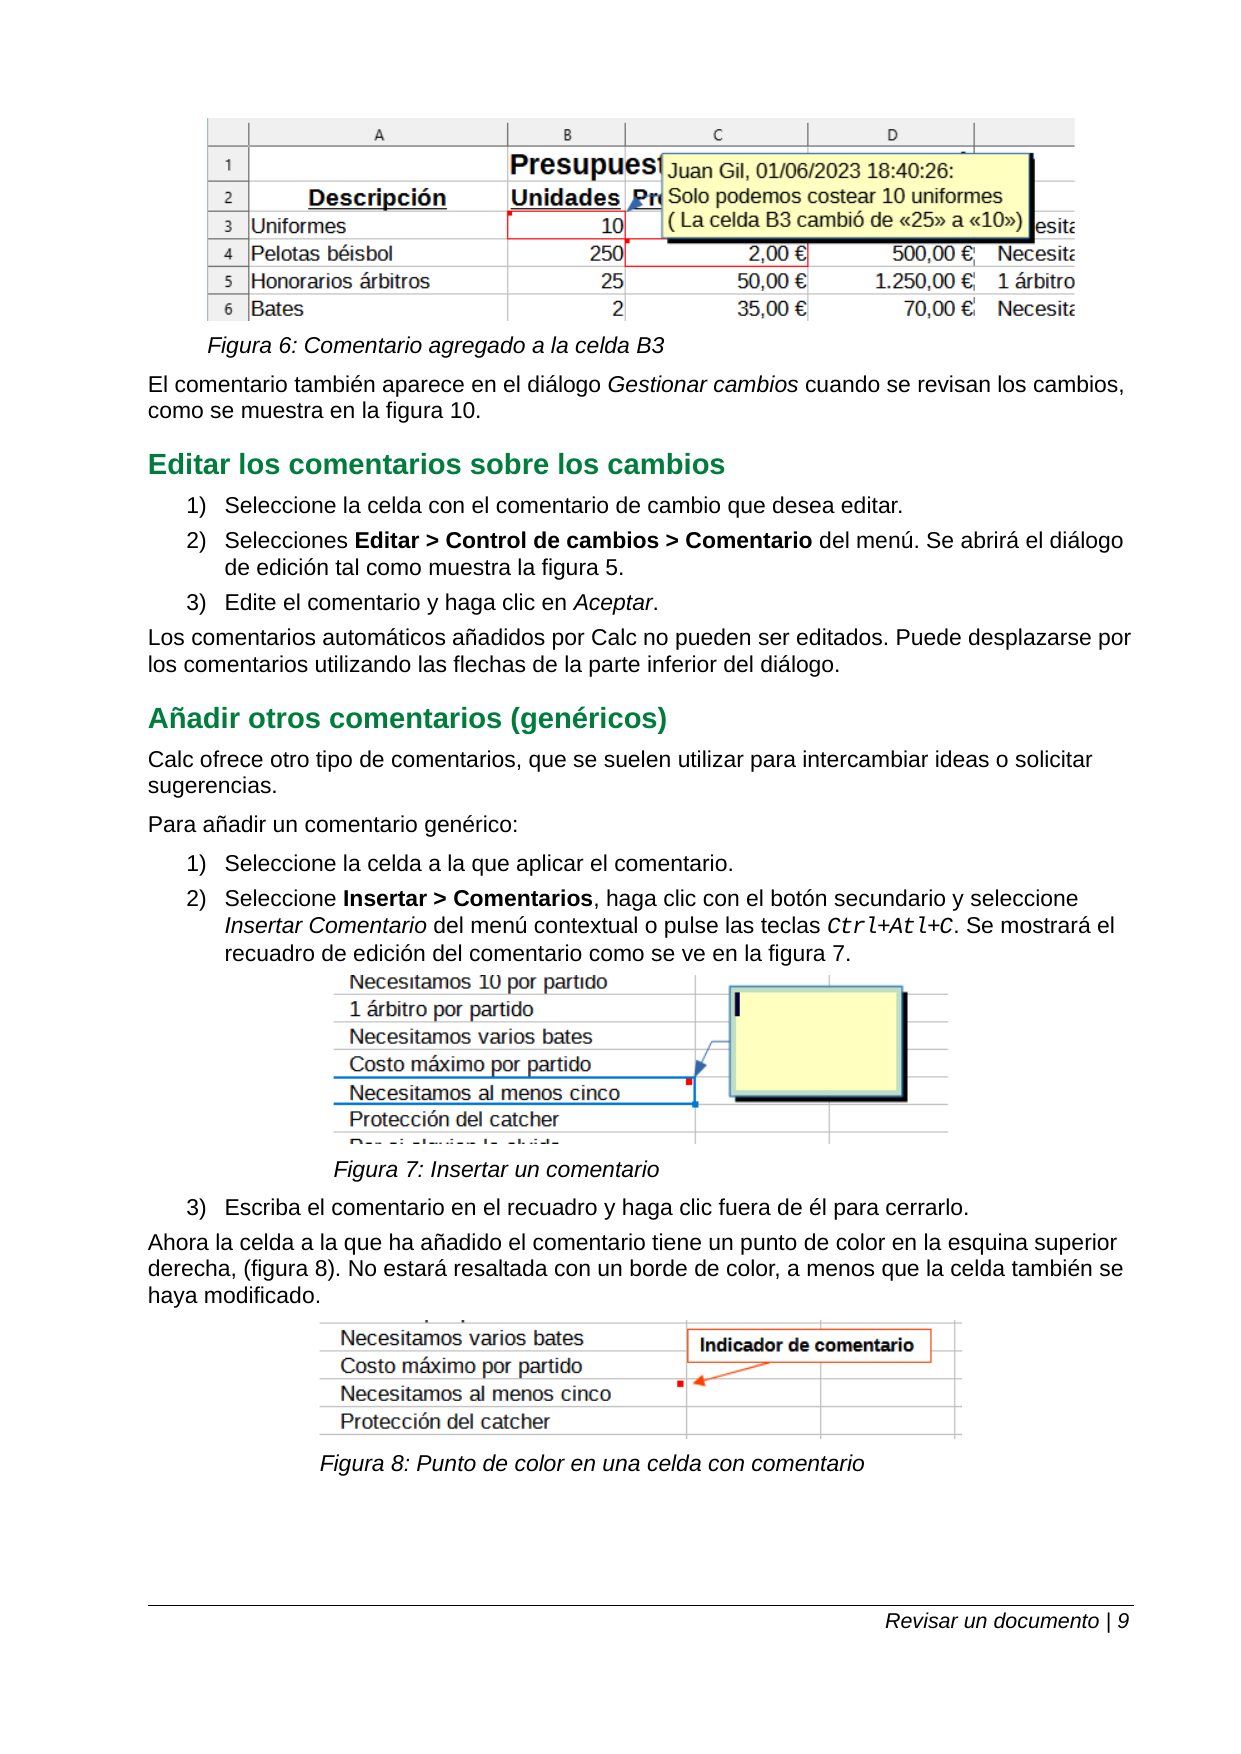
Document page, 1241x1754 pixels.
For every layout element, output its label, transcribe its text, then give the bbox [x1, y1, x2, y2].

picture [207, 118, 1075, 321]
text El comentario también aparece en el diálogo Gestionar cambios cuando se revisan los cambios, como se muestra en la figura 10. [148, 371, 1134, 423]
list Selecciones Editar > Control de cambios > Comentario del menú. Se abrirá el diálogo de edición tal como muestra la figura 5. [207, 527, 1134, 580]
list Seleccione la celda a la que aplicar el comentario. [207, 850, 1134, 876]
picture [333, 975, 949, 1144]
text Figura 6: Comentario agregado a la celda B3 [207, 332, 1074, 359]
text Ahora la celda a la que ha añadido el comentario tiene un punto de color en la esquina superior derecha, (figura 8). No estará resaltada con un borde de color, a menos que la celda también se haya modificado. [148, 1229, 1134, 1308]
list Para añadir un comentario genérico: [148, 811, 1134, 837]
list Escriba el comentario en el recuadro y haga clic fuera de él para cerrarlo. [207, 1194, 1134, 1220]
subtitle Añadir otros comentarios (genéricos) [148, 701, 1134, 734]
subtitle Editar los comentarios sobre los cambios [148, 447, 1134, 481]
text Figura 8: Punto de color en una celda con comentario [319, 1450, 962, 1476]
text Figura 7: Insertar un comentario [333, 1156, 948, 1182]
list Seleccione Insertar > Comentarios, haga clic con el botón secundario y seleccione Insertar Comentario del menú contextual o pulse las teclas Ctrl+Atl+C. Se mostrará el recuadro de edición del comentario como se ve en la figura 7. [207, 885, 1134, 966]
list Seleccione la celda con el comentario de cambio que desea editar. [207, 492, 1134, 519]
list Edite el comentario y haga clic en Aceptar. [207, 589, 1134, 615]
picture [319, 1320, 963, 1439]
text Calc ofrece otro tipo de comentarios, que se suelen utilizar para intercambiar ideas o solicitar sugerencias. [148, 746, 1134, 799]
text Los comentarios automáticos añadidos por Calc no pueden ser editados. Puede desplazarse por los comentarios utilizando las flechas de la parte inferior del diálogo. [148, 624, 1134, 677]
